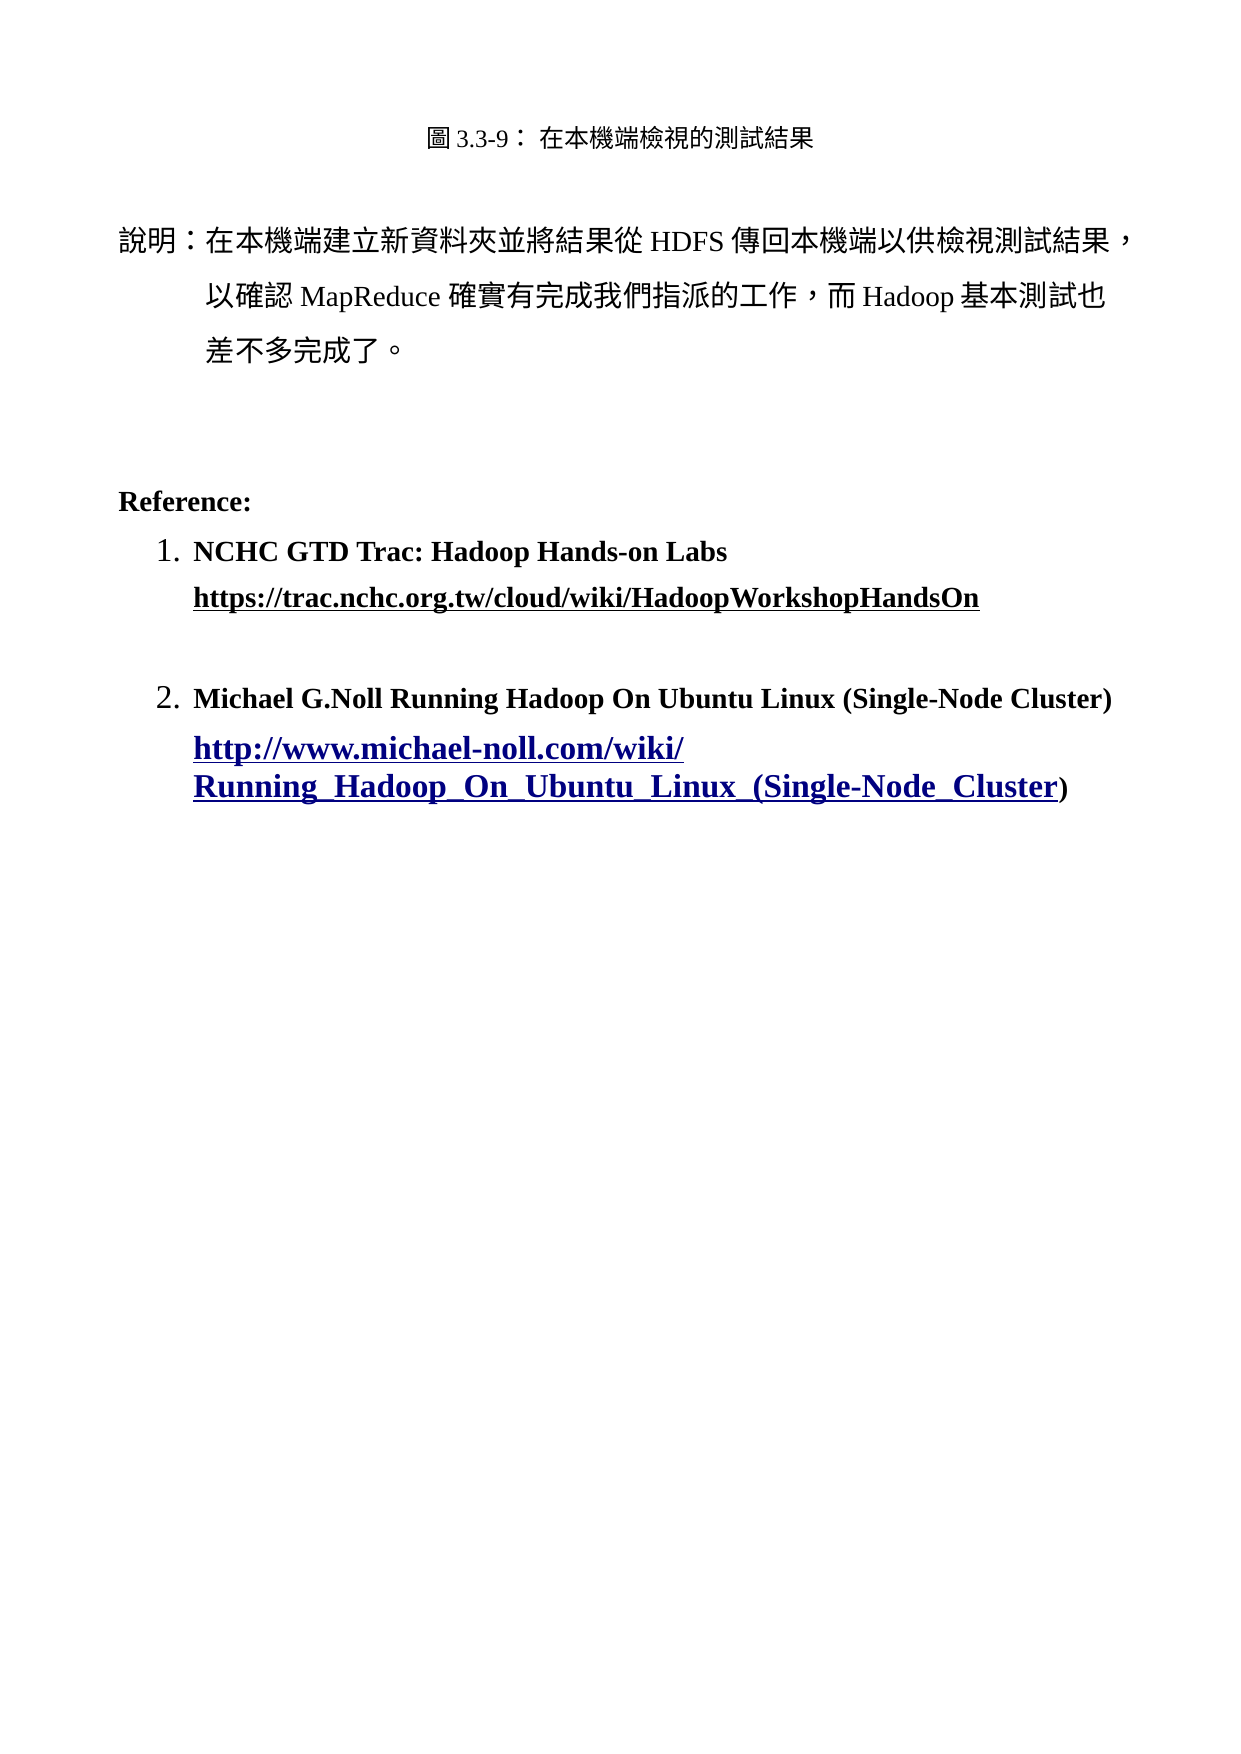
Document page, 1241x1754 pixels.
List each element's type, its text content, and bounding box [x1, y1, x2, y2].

text Reference: [118, 484, 1122, 517]
list http://www.michael-noll.com/wiki/Running_Hadoop_On_Ubuntu_Linux_(Single-Node_Cluster) [156, 728, 1122, 805]
list NCHC GTD Trac: Hadoop Hands-on Labs [156, 530, 1122, 568]
text 圖3.3-9： 在本機端檢視的測試結果 [118, 118, 1122, 154]
list https://trac.nchc.org.tw/cloud/wiki/HadoopWorkshopHandsOn [156, 581, 1122, 614]
text 說明：在本機端建立新資料夾並將結果從 HDFS 傳回本機端以供檢視測試結果， [118, 218, 1122, 260]
text 以確認 MapReduce 確實有完成我們指派的工作，而Hadoop基本測試也 [118, 272, 1122, 315]
list Michael G.Noll Running Hadoop On Ubuntu Linux (Single-Node Cluster) [156, 677, 1122, 716]
text 差不多完成了。 [118, 327, 1122, 369]
